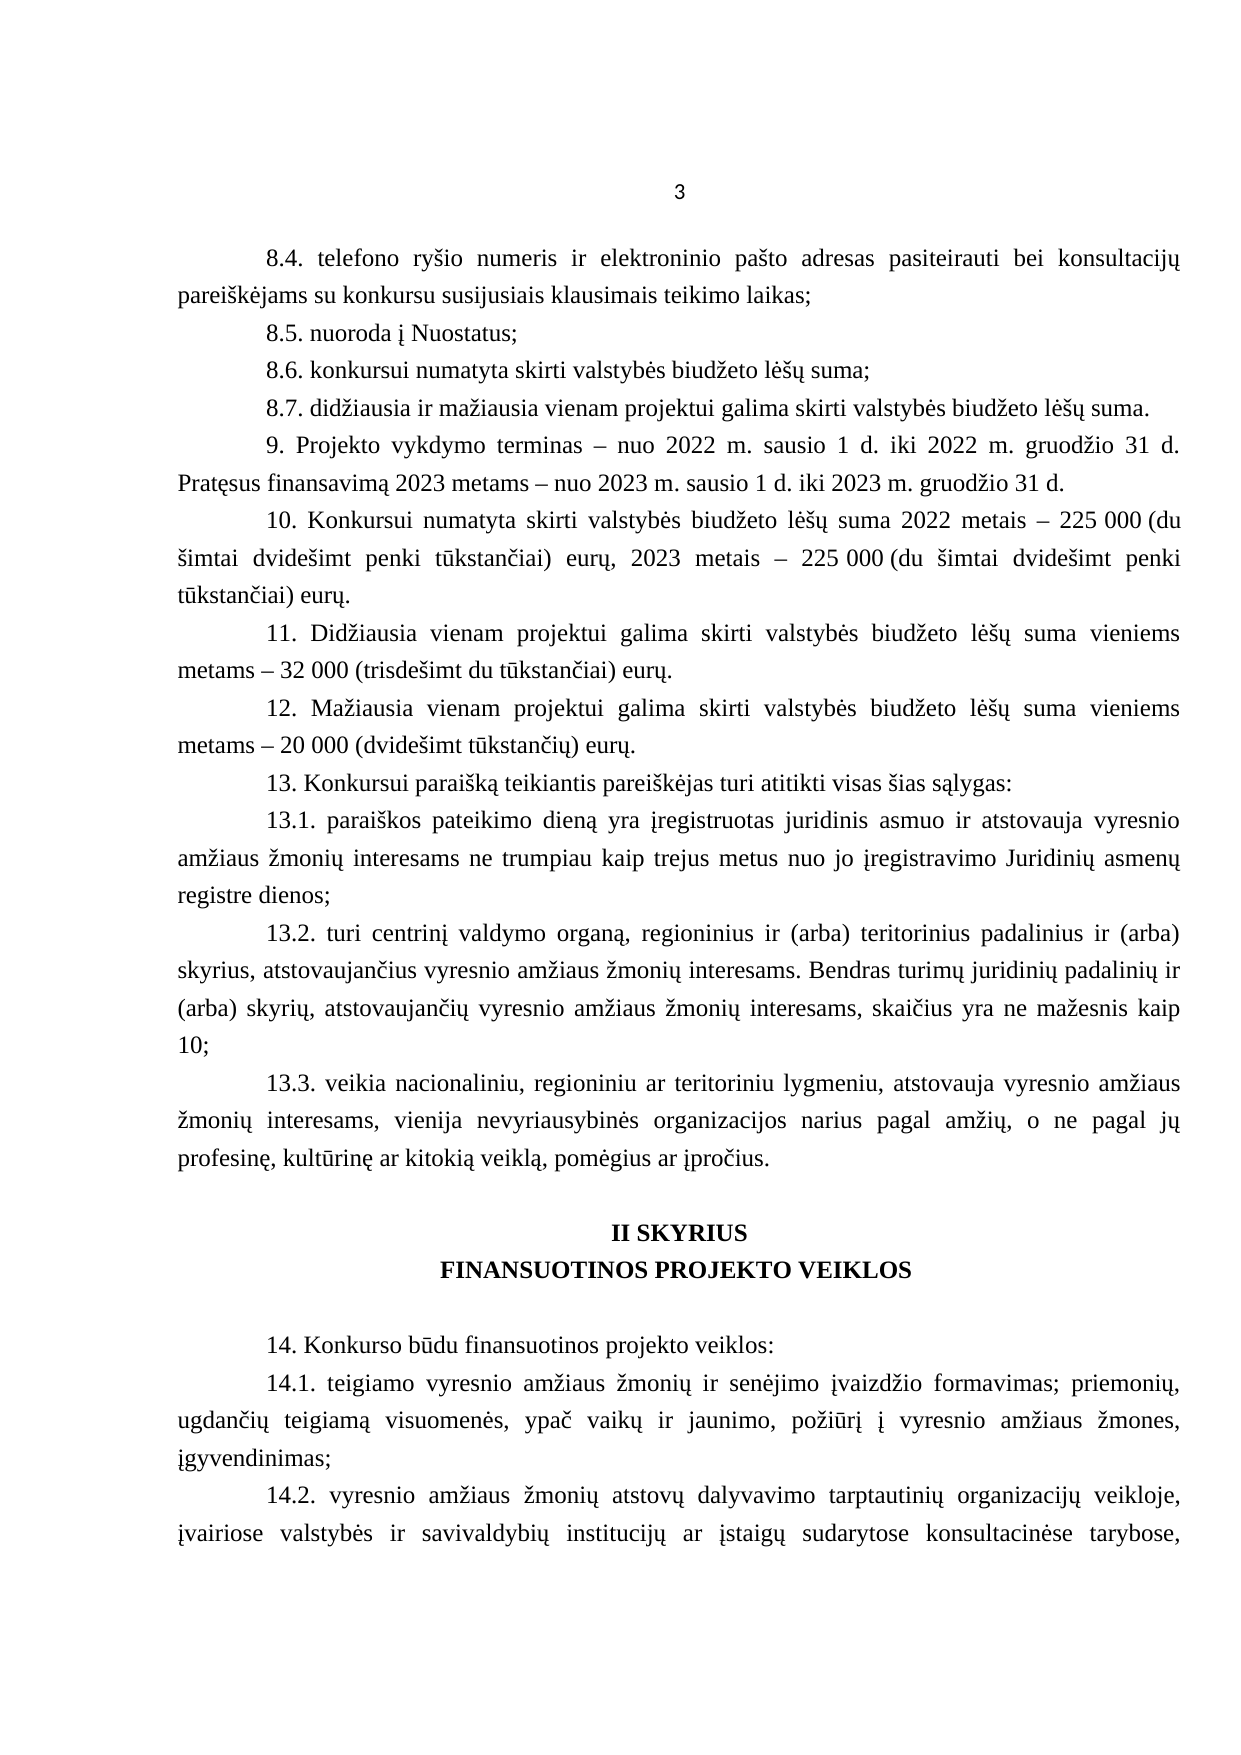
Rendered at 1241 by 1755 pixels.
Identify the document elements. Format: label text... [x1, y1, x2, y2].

text 13.3. veikia nacionaliniu, regioniniu ar teritoriniu lygmeniu, atstovauja vyresnio amžiaus žmonių interesams, vienija nevyriausybinės organizacijos narius pagal amžių, o ne pagal jų profesinę, kultūrinę ar kitokią veiklą, pomėgius ar įpročius. [177, 1059, 1181, 1171]
text 13.1. paraiškos pateikimo dieną yra įregistruotas juridinis asmuo ir atstovauja vyresnio amžiaus žmonių interesams ne trumpiau kaip trejus metus nuo jo įregistravimo Juridinių asmenų registre dienos; [177, 796, 1181, 909]
text 8.4. telefono ryšio numeris ir elektroninio pašto adresas pasiteirauti bei konsultacijų pareiškėjams su konkursu susijusiais klausimais teikimo laikas; [177, 234, 1181, 309]
text 11. Didžiausia vienam projektui galima skirti valstybės biudžeto lėšų suma vieniems metams – 32 000 (trisdešimt du tūkstančiai) eurų. [177, 609, 1181, 684]
text 13.2. turi centrinį valdymo organą, regioninius ir (arba) teritorinius padalinius ir (arba) skyrius, atstovaujančius vyresnio amžiaus žmonių interesams. Bendras turimų juridinių padalinių ir (arba) skyrių, atstovaujančių vyresnio amžiaus žmonių interesams, skaičius yra ne mažesnis kaip 10; [177, 909, 1181, 1059]
text 8.7. didžiausia ir mažiausia vienam projektui galima skirti valstybės biudžeto lėšų suma. [177, 384, 1181, 421]
text 14. Konkurso būdu finansuotinos projekto veiklos: [177, 1321, 1181, 1359]
text 8.5. nuoroda į Nuostatus; [177, 309, 1181, 346]
text 8.6. konkursui numatyta skirti valstybės biudžeto lėšų suma; [177, 346, 1181, 384]
text FINANSUOTINOS PROJEKTO VEIKLOS [177, 1246, 1181, 1284]
text II SKYRIUS [177, 1209, 1181, 1246]
text 14.2. vyresnio amžiaus žmonių atstovų dalyvavimo tarptautinių organizacijų veikloje, įvairiose valstybės ir savivaldybių institucijų ar įstaigų sudarytose konsultacinėse tarybose, [177, 1471, 1181, 1546]
text 10. Konkursui numatyta skirti valstybės biudžeto lėšų suma 2022 metais – 225 000 (du šimtai dvidešimt penki tūkstančiai) eurų, 2023 metais – 225 000 (du šimtai dvidešimt penki tūkstančiai) eurų. [177, 496, 1181, 609]
text 13. Konkursui paraišką teikiantis pareiškėjas turi atitikti visas šias sąlygas: [177, 759, 1181, 796]
text 12. Mažiausia vienam projektui galima skirti valstybės biudžeto lėšų suma vieniems metams – 20 000 (dvidešimt tūkstančių) eurų. [177, 684, 1181, 759]
text 14.1. teigiamo vyresnio amžiaus žmonių ir senėjimo įvaizdžio formavimas; priemonių, ugdančių teigiamą visuomenės, ypač vaikų ir jaunimo, požiūrį į vyresnio amžiaus žmones, įgyvendinimas; [177, 1359, 1181, 1471]
text 9. Projekto vykdymo terminas – nuo 2022 m. sausio 1 d. iki 2022 m. gruodžio 31 d. Pratęsus finansavimą 2023 metams – nuo 2023 m. sausio 1 d. iki 2023 m. gruodžio 31 d. [177, 421, 1181, 496]
